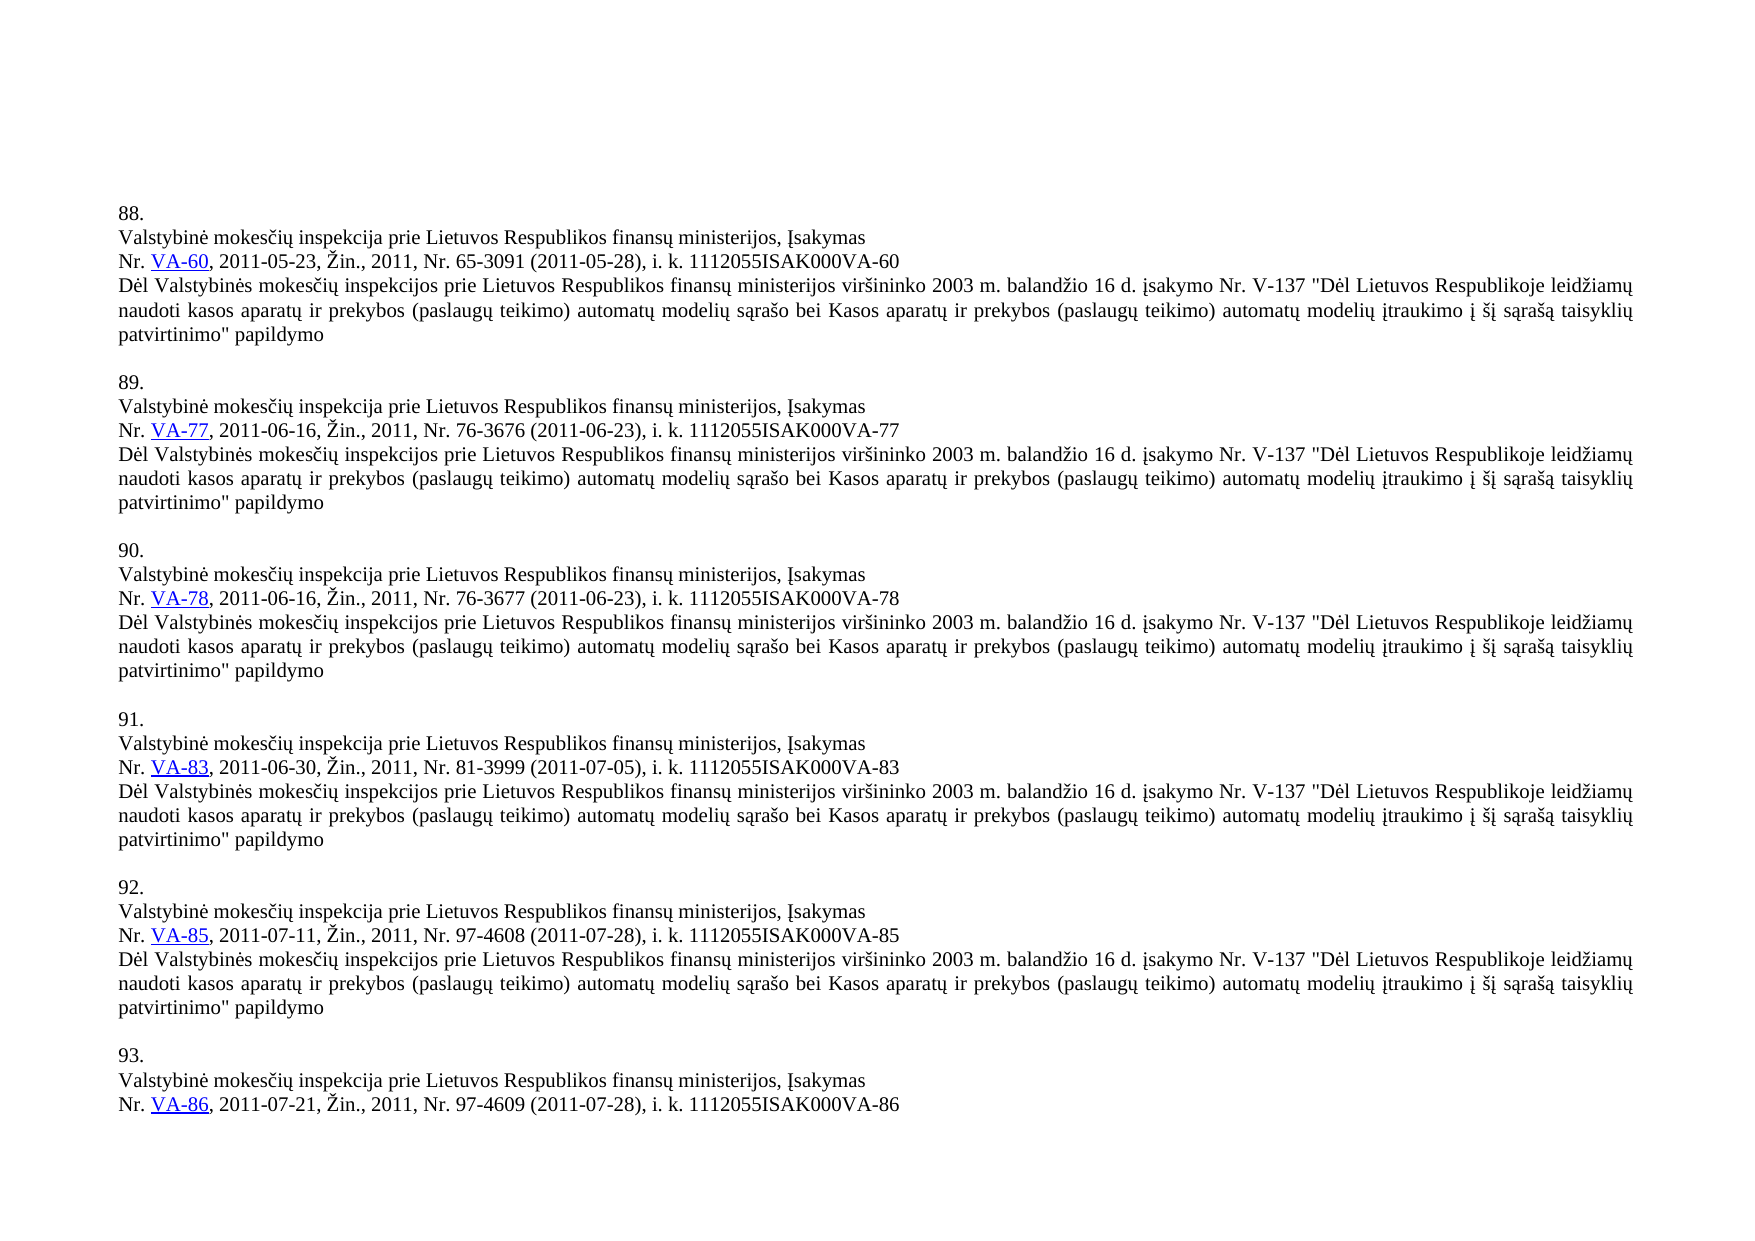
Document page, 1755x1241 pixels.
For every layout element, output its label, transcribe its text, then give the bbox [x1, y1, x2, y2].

text Valstybinė mokesčių inspekcija prie Lietuvos Respublikos finansų ministerijos, Įsakymas [118, 899, 1636, 923]
text Dėl Valstybinės mokesčių inspekcijos prie Lietuvos Respublikos finansų ministerijos viršininko 2003 m. balandžio 16 d. įsakymo Nr. V-137 "Dėl Lietuvos Respublikoje leidžiamų naudoti kasos aparatų ir prekybos (paslaugų teikimo) automatų modelių sąrašo bei Kasos aparatų ir prekybos (paslaugų teikimo) automatų modelių įtraukimo į šį sąrašą taisyklių patvirtinimo" papildymo [118, 947, 1636, 1019]
text Valstybinė mokesčių inspekcija prie Lietuvos Respublikos finansų ministerijos, Įsakymas [118, 1067, 1636, 1092]
text Dėl Valstybinės mokesčių inspekcijos prie Lietuvos Respublikos finansų ministerijos viršininko 2003 m. balandžio 16 d. įsakymo Nr. V-137 "Dėl Lietuvos Respublikoje leidžiamų naudoti kasos aparatų ir prekybos (paslaugų teikimo) automatų modelių sąrašo bei Kasos aparatų ir prekybos (paslaugų teikimo) automatų modelių įtraukimo į šį sąrašą taisyklių patvirtinimo" papildymo [118, 779, 1636, 851]
text 93. [118, 1043, 1636, 1067]
text 88. [118, 201, 1636, 225]
text 90. [118, 538, 1636, 562]
text 91. [118, 707, 1636, 731]
text Dėl Valstybinės mokesčių inspekcijos prie Lietuvos Respublikos finansų ministerijos viršininko 2003 m. balandžio 16 d. įsakymo Nr. V-137 "Dėl Lietuvos Respublikoje leidžiamų naudoti kasos aparatų ir prekybos (paslaugų teikimo) automatų modelių sąrašo bei Kasos aparatų ir prekybos (paslaugų teikimo) automatų modelių įtraukimo į šį sąrašą taisyklių patvirtinimo" papildymo [118, 442, 1636, 514]
text Valstybinė mokesčių inspekcija prie Lietuvos Respublikos finansų ministerijos, Įsakymas [118, 731, 1636, 755]
text Dėl Valstybinės mokesčių inspekcijos prie Lietuvos Respublikos finansų ministerijos viršininko 2003 m. balandžio 16 d. įsakymo Nr. V-137 "Dėl Lietuvos Respublikoje leidžiamų naudoti kasos aparatų ir prekybos (paslaugų teikimo) automatų modelių sąrašo bei Kasos aparatų ir prekybos (paslaugų teikimo) automatų modelių įtraukimo į šį sąrašą taisyklių patvirtinimo" papildymo [118, 273, 1636, 346]
text Nr. VA-77, 2011-06-16, Žin., 2011, Nr. 76-3676 (2011-06-23), i. k. 1112055ISAK000VA-77 [118, 418, 1636, 442]
text 92. [118, 875, 1636, 899]
text Nr. VA-78, 2011-06-16, Žin., 2011, Nr. 76-3677 (2011-06-23), i. k. 1112055ISAK000VA-78 [118, 586, 1636, 610]
text 89. [118, 370, 1636, 394]
text Valstybinė mokesčių inspekcija prie Lietuvos Respublikos finansų ministerijos, Įsakymas [118, 394, 1636, 418]
text Valstybinė mokesčių inspekcija prie Lietuvos Respublikos finansų ministerijos, Įsakymas [118, 225, 1636, 249]
text Nr. VA-60, 2011-05-23, Žin., 2011, Nr. 65-3091 (2011-05-28), i. k. 1112055ISAK000VA-60 [118, 249, 1636, 273]
text Nr. VA-83, 2011-06-30, Žin., 2011, Nr. 81-3999 (2011-07-05), i. k. 1112055ISAK000VA-83 [118, 755, 1636, 779]
text Nr. VA-85, 2011-07-11, Žin., 2011, Nr. 97-4608 (2011-07-28), i. k. 1112055ISAK000VA-85 [118, 923, 1636, 947]
text Valstybinė mokesčių inspekcija prie Lietuvos Respublikos finansų ministerijos, Įsakymas [118, 562, 1636, 586]
text Dėl Valstybinės mokesčių inspekcijos prie Lietuvos Respublikos finansų ministerijos viršininko 2003 m. balandžio 16 d. įsakymo Nr. V-137 "Dėl Lietuvos Respublikoje leidžiamų naudoti kasos aparatų ir prekybos (paslaugų teikimo) automatų modelių sąrašo bei Kasos aparatų ir prekybos (paslaugų teikimo) automatų modelių įtraukimo į šį sąrašą taisyklių patvirtinimo" papildymo [118, 610, 1636, 682]
text Nr. VA-86, 2011-07-21, Žin., 2011, Nr. 97-4609 (2011-07-28), i. k. 1112055ISAK000VA-86 [118, 1092, 1636, 1116]
